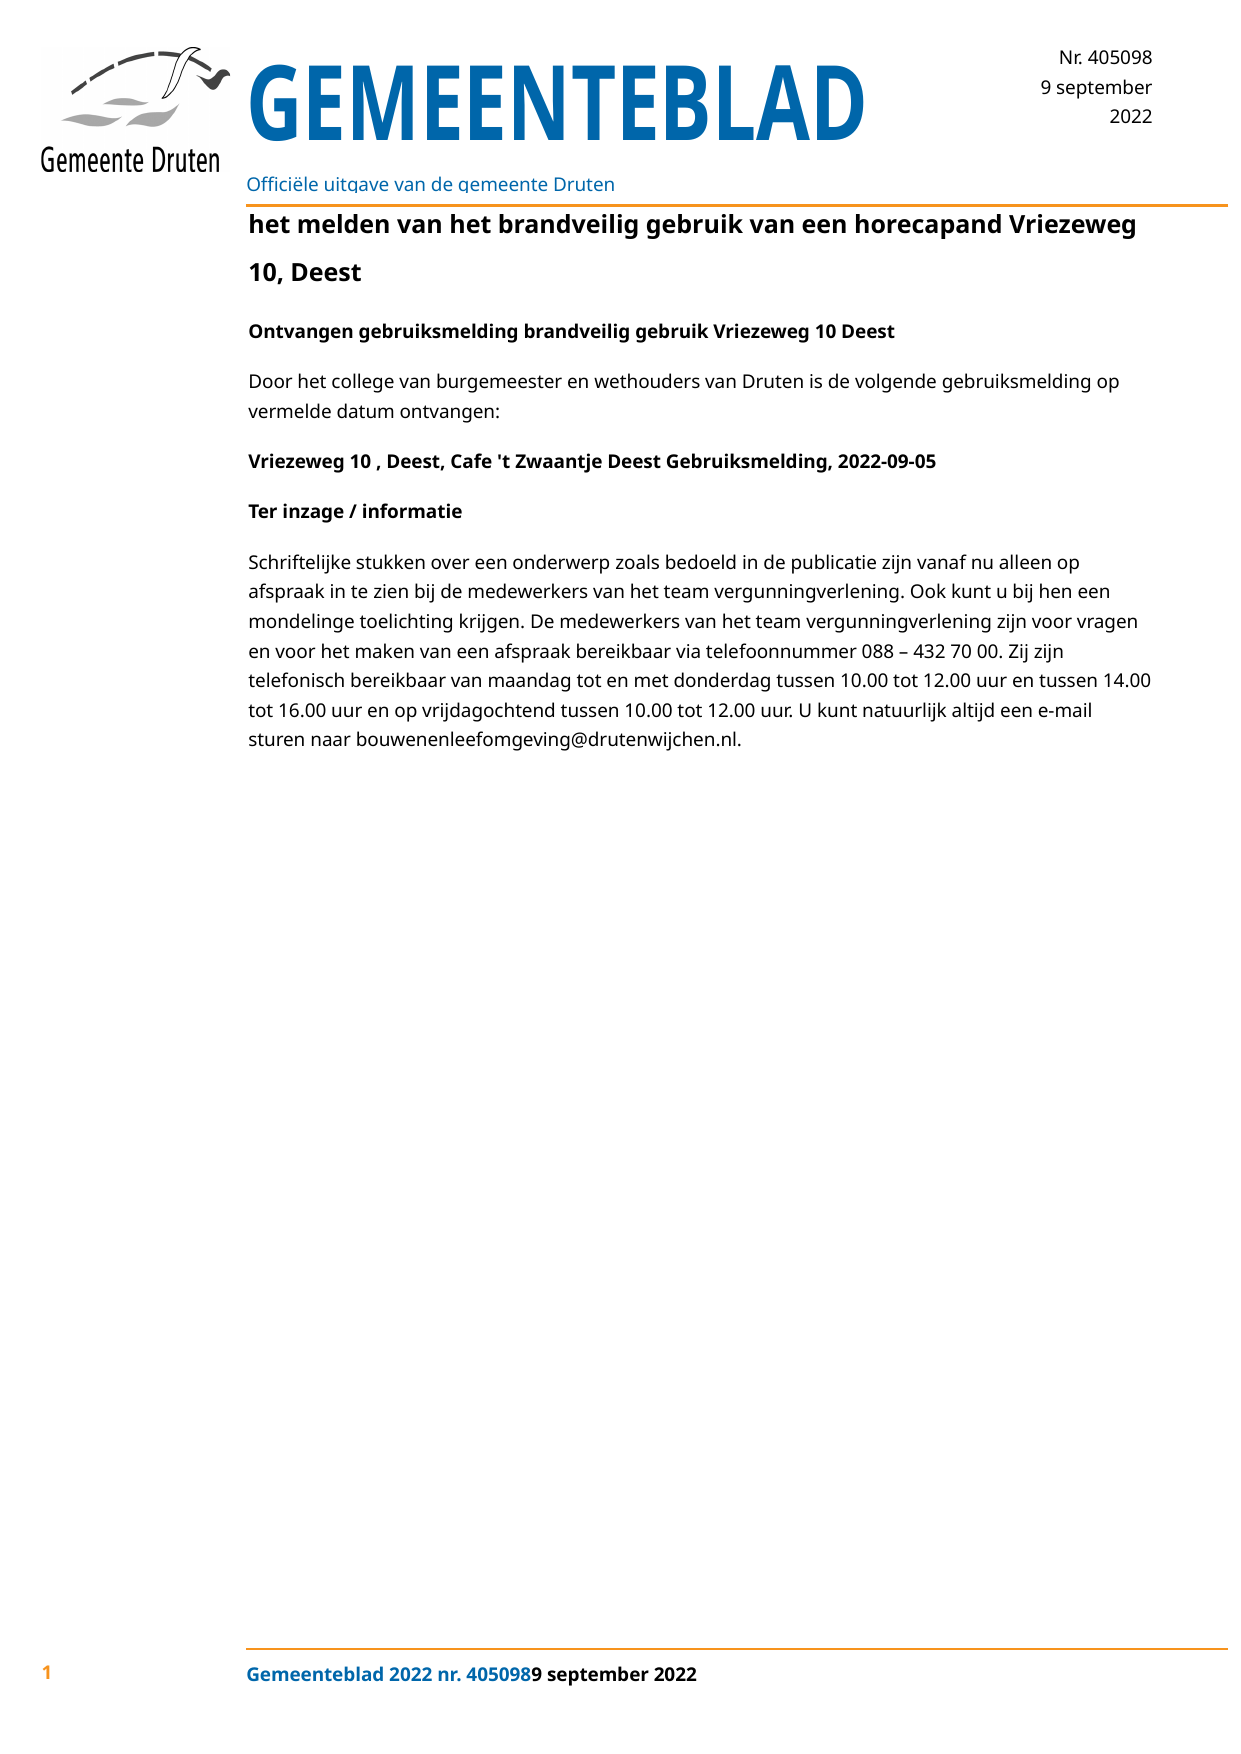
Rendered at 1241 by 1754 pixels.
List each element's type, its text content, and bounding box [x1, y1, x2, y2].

text Door het college van burgemeester en wethouders van Druten is de volgende gebruiksmelding op vermelde datum ontvangen: [248, 368, 1152, 424]
text Ontvangen gebruiksmelding brandveilig gebruik Vriezeweg 10 Deest [248, 318, 1152, 344]
text Schriftelijke stukken over een onderwerp zoals bedoeld in de publicatie zijn vanaf nu alleen op afspraak in te zien bij de medewerkers van het team vergunningverlening. Ook kunt u bij hen een mondelinge toelichting krijgen. De medewerkers van het team vergunningverlening zijn voor vragen en voor het maken van een afspraak bereikbaar via telefoonnummer 088 – 432 70 00. Zij zijn telefonisch bereikbaar van maandag tot en met donderdag tussen 10.00 tot 12.00 uur en tussen 14.00 tot 16.00 uur en op vrijdagochtend tussen 10.00 tot 12.00 uur. U kunt natuurlijk altijd een e-mail sturen naar bouwenenleefomgeving@drutenwijchen.nl. [248, 549, 1152, 752]
text Ter inzage / informatie [248, 499, 1152, 524]
text het melden van het brandveilig gebruik van een horecapand Vriezeweg 10, Deest [248, 207, 1152, 288]
text Vriezeweg 10 , Deest, Cafe 't Zwaantje Deest Gebruiksmelding, 2022-09-05 [248, 448, 1152, 474]
picture [41, 47, 231, 172]
